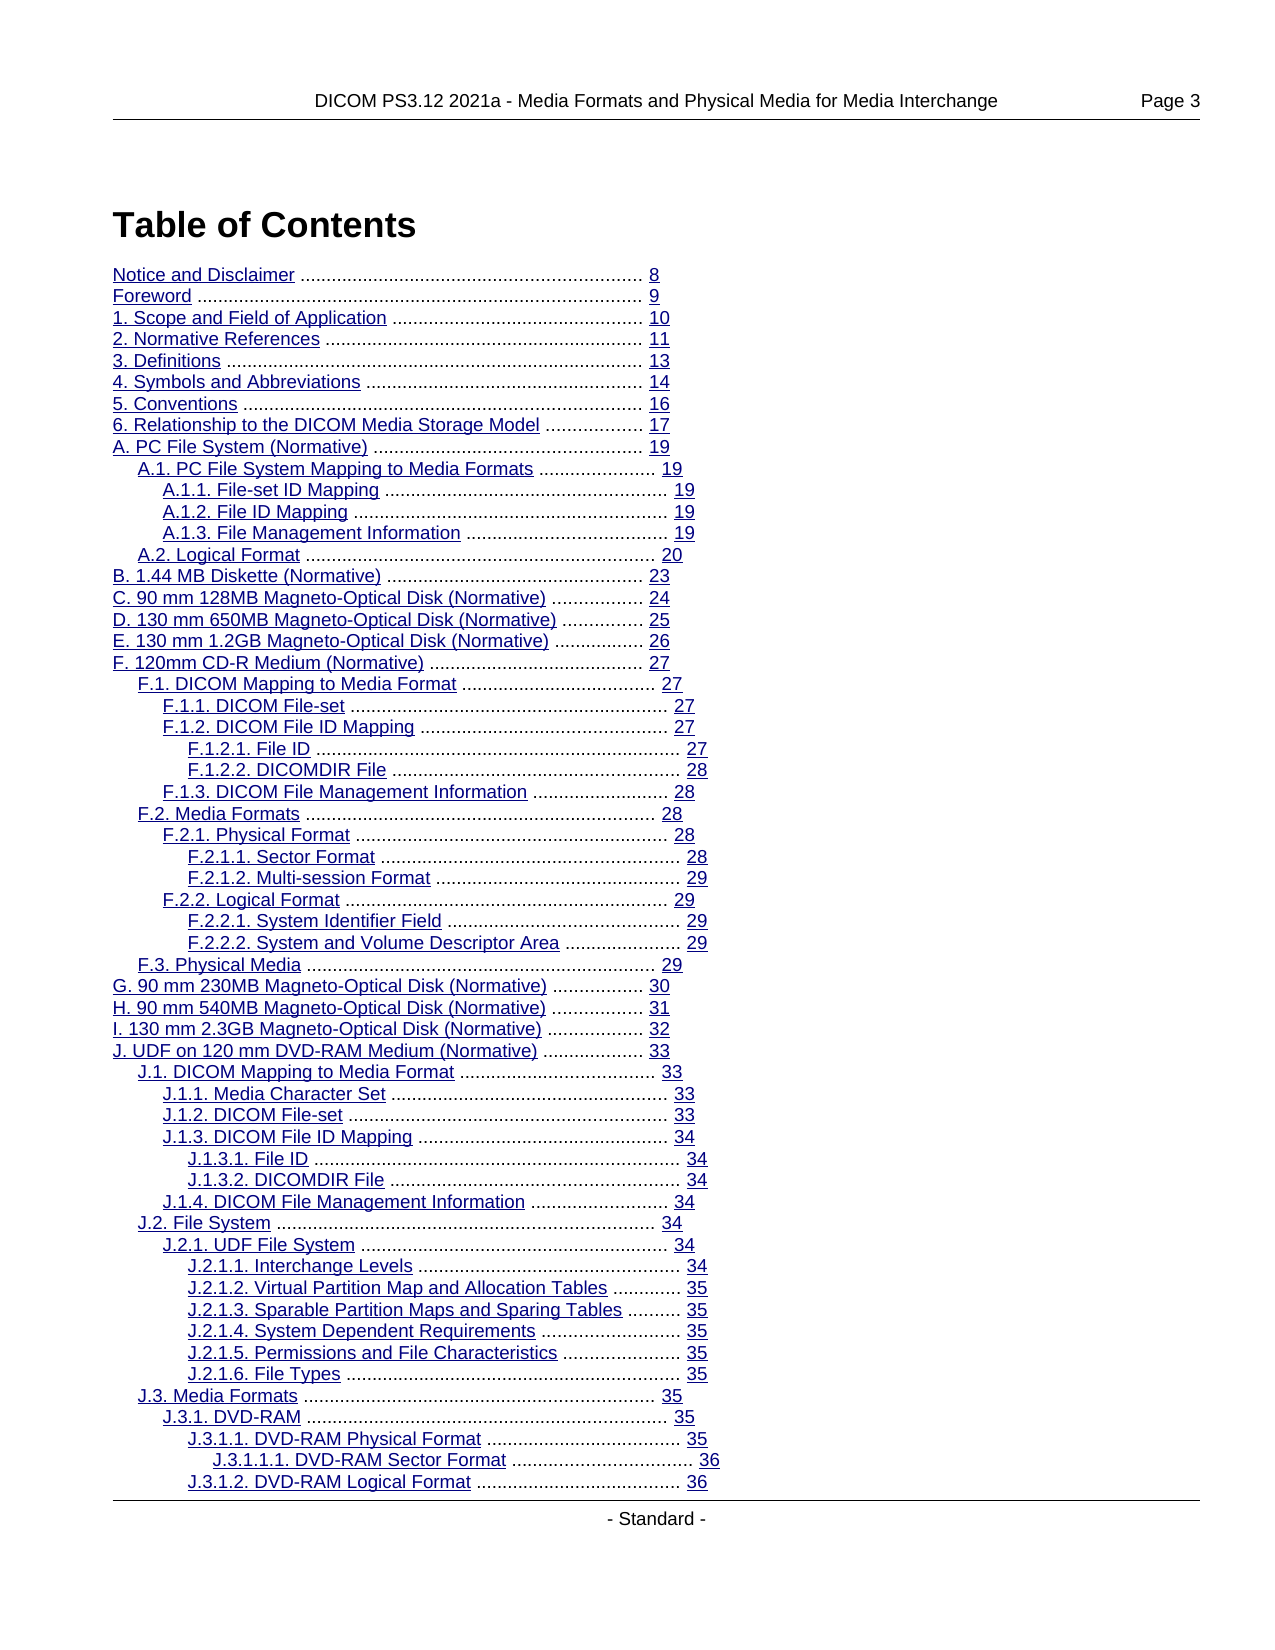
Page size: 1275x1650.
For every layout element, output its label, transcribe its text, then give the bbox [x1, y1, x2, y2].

text F.3. Physical Media 0 [137, 953, 1175, 975]
text J.2.1.5. Permissions and File Characteristics 0 [187, 1341, 1175, 1363]
text F.2.2.2. System and Volume Descriptor Area 0 [187, 932, 1175, 953]
text 5. Conventions 0 [112, 393, 1175, 414]
text F.2.2. Logical Format 0 [162, 889, 1175, 910]
text F.2.1. Physical Format 0 [162, 824, 1175, 846]
text F. 120mm CD-R Medium (Normative) 0 [112, 651, 1175, 673]
text J.1.3.1. File ID 0 [187, 1147, 1175, 1169]
text F.2.1.2. Multi-session Format 0 [187, 867, 1175, 889]
text F.1.3. DICOM File Management Information 0 [162, 781, 1175, 802]
text I. 130 mm 2.3GB Magneto-Optical Disk (Normative) 0 [112, 1018, 1175, 1039]
text F.1. DICOM Mapping to Media Format 0 [137, 673, 1175, 694]
text J.3.1. DVD-RAM 0 [162, 1406, 1175, 1428]
text A.2. Logical Format 0 [137, 544, 1175, 565]
text J.1.1. Media Character Set 0 [162, 1083, 1175, 1104]
text F.1.2.2. DICOMDIR File 0 [187, 759, 1175, 781]
text J.3.1.2. DVD-RAM Logical Format 0 [187, 1471, 1175, 1492]
text J.3.1.1.1. DVD-RAM Sector Format 0 [212, 1449, 1175, 1471]
text 6. Relationship to the DICOM Media Storage Model 0 [112, 414, 1175, 436]
text J. UDF on 120 mm DVD-RAM Medium (Normative) 0 [112, 1039, 1175, 1061]
text 1. Scope and Field of Application 0 [112, 306, 1175, 328]
text G. 90 mm 230MB Magneto-Optical Disk (Normative) 0 [112, 975, 1175, 996]
text A.1.1. File-set ID Mapping 0 [162, 479, 1175, 501]
text J.2.1. UDF File System 0 [162, 1234, 1175, 1255]
text J.1.4. DICOM File Management Information 0 [162, 1191, 1175, 1212]
text 4. Symbols and Abbreviations 0 [112, 371, 1175, 393]
text F.2.2.1. System Identifier Field 0 [187, 910, 1175, 932]
text 2. Normative References 0 [112, 328, 1175, 349]
text A.1.3. File Management Information 0 [162, 522, 1175, 544]
text J.1.3.2. DICOMDIR File 0 [187, 1169, 1175, 1191]
text D. 130 mm 650MB Magneto-Optical Disk (Normative) 0 [112, 608, 1175, 630]
text E. 130 mm 1.2GB Magneto-Optical Disk (Normative) 0 [112, 630, 1175, 651]
text J.3.1.1. DVD-RAM Physical Format 0 [187, 1428, 1175, 1449]
text Table of Contents [112, 204, 1200, 245]
text A.1. PC File System Mapping to Media Formats 0 [137, 457, 1175, 479]
text F.1.1. DICOM File-set 0 [162, 694, 1175, 716]
text J.1.3. DICOM File ID Mapping 0 [162, 1126, 1175, 1147]
text A. PC File System (Normative) 0 [112, 436, 1175, 457]
text J.2.1.1. Interchange Levels 0 [187, 1255, 1175, 1277]
text J.2.1.3. Sparable Partition Maps and Sparing Tables 0 [187, 1298, 1175, 1320]
text F.1.2. DICOM File ID Mapping 0 [162, 716, 1175, 738]
text J.2. File System 0 [137, 1212, 1175, 1234]
text A.1.2. File ID Mapping 0 [162, 501, 1175, 522]
text Foreword 0 [112, 285, 1175, 306]
text J.2.1.2. Virtual Partition Map and Allocation Tables 0 [187, 1277, 1175, 1298]
text Notice and Disclaimer 0 [112, 263, 1175, 285]
text C. 90 mm 128MB Magneto-Optical Disk (Normative) 0 [112, 587, 1175, 608]
text 3. Definitions 0 [112, 349, 1175, 371]
text J.2.1.6. File Types 0 [187, 1363, 1175, 1384]
text F.2.1.1. Sector Format 0 [187, 846, 1175, 867]
text J.1.2. DICOM File-set 0 [162, 1104, 1175, 1126]
text F.1.2.1. File ID 0 [187, 738, 1175, 759]
text J.1. DICOM Mapping to Media Format 0 [137, 1061, 1175, 1083]
text J.2.1.4. System Dependent Requirements 0 [187, 1320, 1175, 1341]
text F.2. Media Formats 0 [137, 802, 1175, 824]
text B. 1.44 MB Diskette (Normative) 0 [112, 565, 1175, 587]
text H. 90 mm 540MB Magneto-Optical Disk (Normative) 0 [112, 996, 1175, 1018]
text J.3. Media Formats 0 [137, 1384, 1175, 1406]
